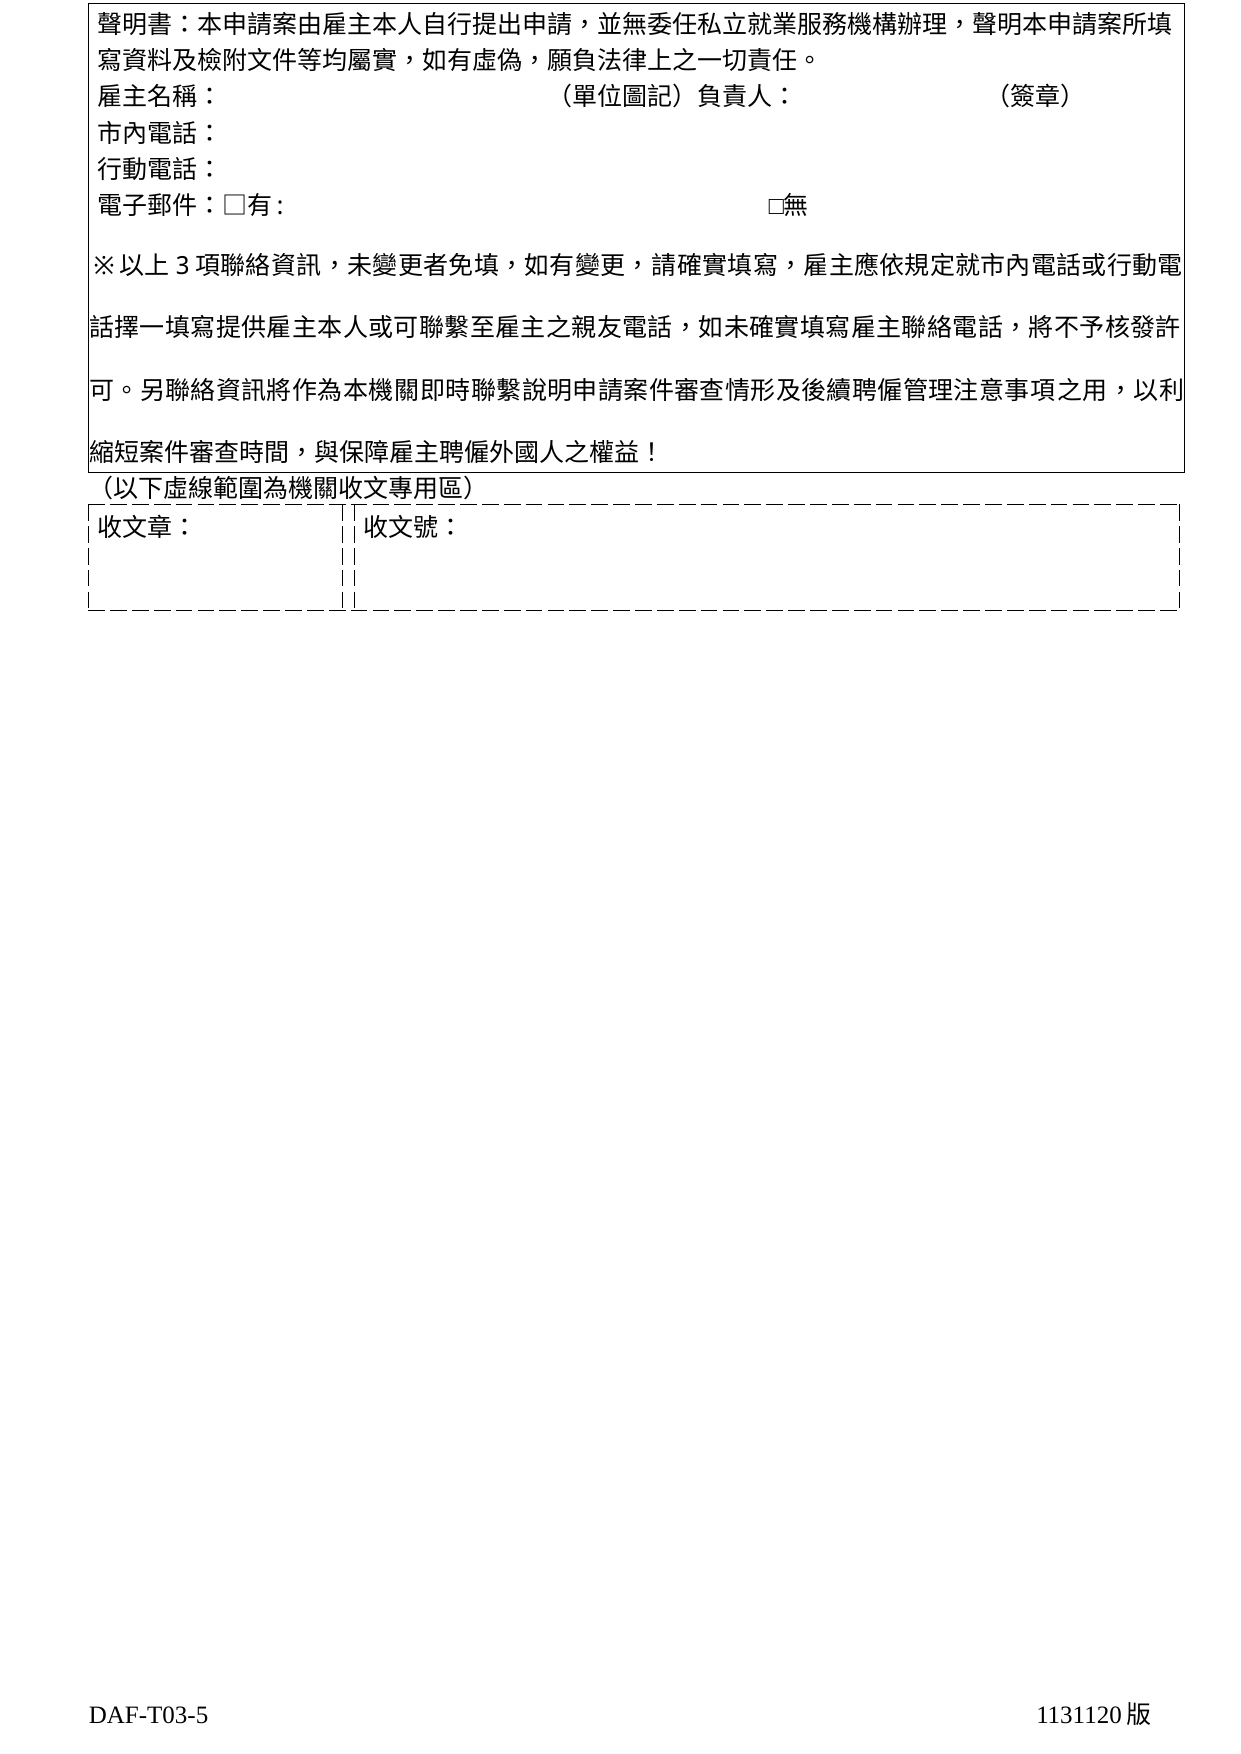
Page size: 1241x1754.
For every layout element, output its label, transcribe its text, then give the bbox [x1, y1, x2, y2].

table_cell 聲明書：本申請案由雇主本人自行提出申請，並無委任私立就業服務機構辦理，聲明本申請案所填寫資料及檢附文件等均屬實，如有虛偽，願負法律上之一切責任。 雇主名稱： （單位圖記）負責人： （簽章） 市內電話： 行動電話： 電子郵件：□有: □無 ※以上3項聯絡資訊，未變更者免填，如有變更，請確實填寫，雇主應依規定就市內電話或行動電話擇一填寫提供雇主本人或可聯繫至雇主之親友電話，如未確實填寫雇主聯絡電話，將不予核發許可。另聯絡資訊將作為本機關即時聯繫說明申請案件審查情形及後續聘僱管理注意事項之用，以利縮短案件審查時間，與保障雇主聘僱外國人之權益！ [89, 4, 1184, 472]
table_header 收文號： [354, 504, 1179, 610]
text （以下虛線範圍為機關收文專用區） [89, 473, 1152, 504]
table_header [343, 504, 354, 610]
table_header 收文章： [89, 504, 343, 610]
